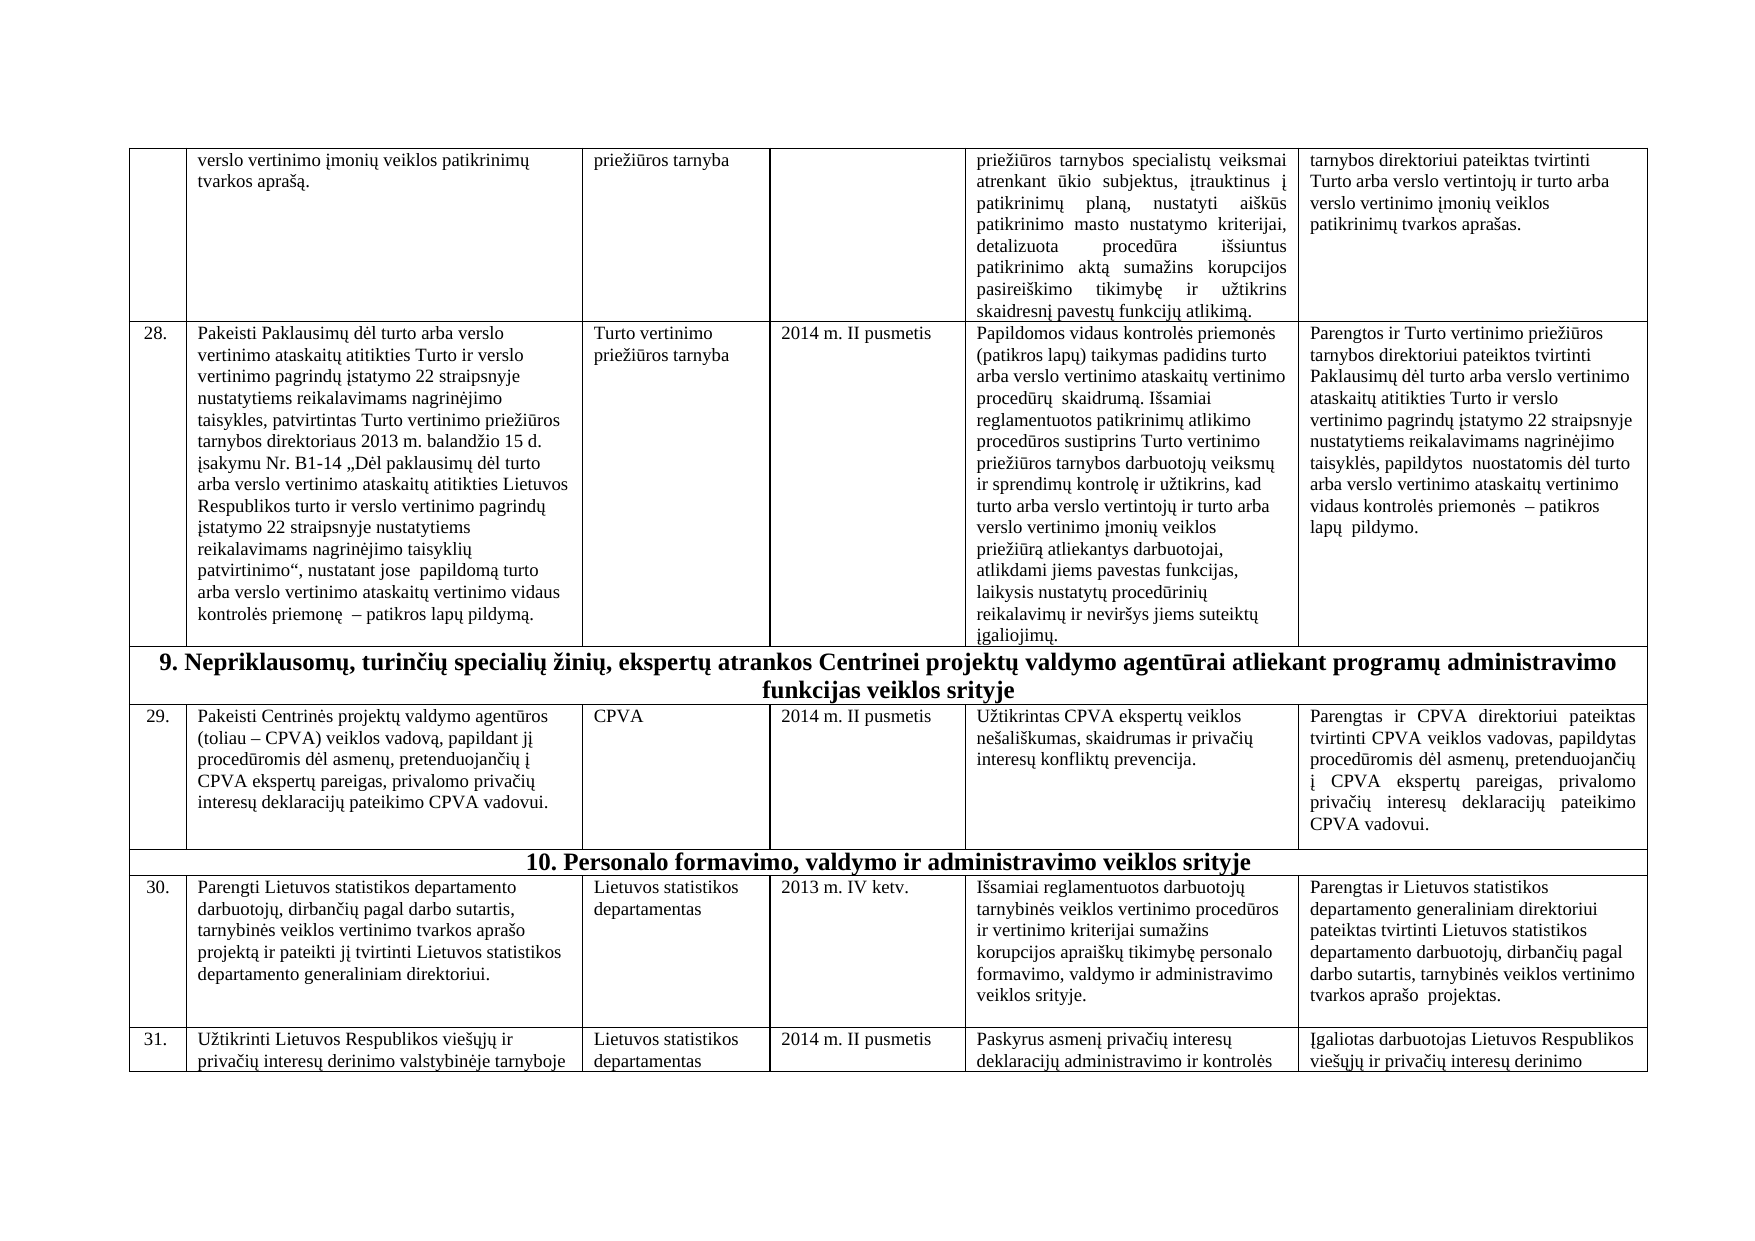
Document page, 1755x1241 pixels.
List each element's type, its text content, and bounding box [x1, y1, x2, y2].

table_cell 2014 m. II pusmetis [771, 705, 965, 849]
table_cell Parengti Lietuvos statistikos departamento darbuotojų, dirbančių pagal darbo sutartis, tarnybinės veiklos vertinimo tvarkos aprašo projektą ir pateikti jį tvirtinti Lietuvos statistikos departamento generaliniam direktoriui. [187, 876, 582, 1027]
table_cell [130, 149, 186, 321]
table_cell Išsamiai reglamentuotos darbuotojų tarnybinės veiklos vertinimo procedūros ir vertinimo kriterijai sumažins korupcijos apraiškų tikimybę personalo formavimo, valdymo ir administravimo veiklos srityje. [966, 876, 1298, 1027]
table_cell verslo vertinimo įmonių veiklos patikrinimų tvarkos aprašą. [187, 149, 582, 321]
table_cell 31. [130, 1028, 186, 1071]
table_cell 28. [130, 322, 186, 646]
table_cell priežiūros tarnybos specialistų veiksmai atrenkant ūkio subjektus, įtrauktinus į patikrinimų planą, nustatyti aiškūs patikrinimo masto nustatymo kriterijai, detalizuota procedūra išsiuntus patikrinimo aktą sumažins korupcijos pasireiškimo tikimybę ir užtikrins skaidresnį pavestų funkcijų atlikimą. [966, 149, 1298, 321]
table_cell [771, 149, 965, 321]
table_cell Parengtos ir Turto vertinimo priežiūros tarnybos direktoriui pateiktos tvirtinti Paklausimų dėl turto arba verslo vertinimo ataskaitų atitikties Turto ir verslo vertinimo pagrindų įstatymo 22 straipsnyje nustatytiems reikalavimams nagrinėjimo taisyklės, papildytos nuostatomis dėl turto arba verslo vertinimo ataskaitų vertinimo vidaus kontrolės priemonės – patikros lapų pildymo. [1299, 322, 1647, 646]
table_cell Lietuvos statistikos departamentas [583, 1028, 769, 1071]
table_cell tarnybos direktoriui pateiktas tvirtinti Turto arba verslo vertintojų ir turto arba verslo vertinimo įmonių veiklos patikrinimų tvarkos aprašas. [1299, 149, 1647, 321]
table_cell Turto vertinimo priežiūros tarnyba [583, 322, 769, 646]
table_cell Papildomos vidaus kontrolės priemonės (patikros lapų) taikymas padidins turto arba verslo vertinimo ataskaitų vertinimo procedūrų skaidrumą. Išsamiai reglamentuotos patikrinimų atlikimo procedūros sustiprins Turto vertinimo priežiūros tarnybos darbuotojų veiksmų ir sprendimų kontrolę ir užtikrins, kad turto arba verslo vertintojų ir turto arba verslo vertinimo įmonių veiklos priežiūrą atliekantys darbuotojai, atlikdami jiems pavestas funkcijas, laikysis nustatytų procedūrinių reikalavimų ir neviršys jiems suteiktų įgaliojimų. [966, 322, 1298, 646]
table_cell Parengtas ir Lietuvos statistikos departamento generaliniam direktoriui pateiktas tvirtinti Lietuvos statistikos departamento darbuotojų, dirbančių pagal darbo sutartis, tarnybinės veiklos vertinimo tvarkos aprašo projektas. [1299, 876, 1647, 1027]
table_cell 10. Personalo formavimo, valdymo ir administravimo veiklos srityje [130, 850, 1647, 875]
table_cell 9. Nepriklausomų, turinčių specialių žinių, ekspertų atrankos Centrinei projektų valdymo agentūrai atliekant programų administravimo funkcijas veiklos srityje [130, 647, 1647, 704]
table_cell 30. [130, 876, 186, 1027]
table_cell 2013 m. IV ketv. [771, 876, 965, 1027]
table_cell priežiūros tarnyba [583, 149, 769, 321]
table_cell 29. [130, 705, 186, 849]
table_cell Pakeisti Centrinės projektų valdymo agentūros (toliau – CPVA) veiklos vadovą, papildant jį procedūromis dėl asmenų, pretenduojančių į CPVA ekspertų pareigas, privalomo privačių interesų deklaracijų pateikimo CPVA vadovui. [187, 705, 582, 849]
table_cell Pakeisti Paklausimų dėl turto arba verslo vertinimo ataskaitų atitikties Turto ir verslo vertinimo pagrindų įstatymo 22 straipsnyje nustatytiems reikalavimams nagrinėjimo taisykles, patvirtintas Turto vertinimo priežiūros tarnybos direktoriaus 2013 m. balandžio 15 d. įsakymu Nr. B1-14 „Dėl paklausimų dėl turto arba verslo vertinimo ataskaitų atitikties Lietuvos Respublikos turto ir verslo vertinimo pagrindų įstatymo 22 straipsnyje nustatytiems reikalavimams nagrinėjimo taisyklių patvirtinimo“, nustatant jose papildomą turto arba verslo vertinimo ataskaitų vertinimo vidaus kontrolės priemonę – patikros lapų pildymą. [187, 322, 582, 646]
table_cell Parengtas ir CPVA direktoriui pateiktas tvirtinti CPVA veiklos vadovas, papildytas procedūromis dėl asmenų, pretenduojančių į CPVA ekspertų pareigas, privalomo privačių interesų deklaracijų pateikimo CPVA vadovui. [1299, 705, 1647, 849]
table_cell Paskyrus asmenį privačių interesų deklaracijų administravimo ir kontrolės [966, 1028, 1298, 1071]
table_cell 2014 m. II pusmetis [771, 322, 965, 646]
table_cell Lietuvos statistikos departamentas [583, 876, 769, 1027]
table_cell 2014 m. II pusmetis [771, 1028, 965, 1071]
table_cell CPVA [583, 705, 769, 849]
table_cell Užtikrinti Lietuvos Respublikos viešųjų ir privačių interesų derinimo valstybinėje tarnyboje [187, 1028, 582, 1071]
table_cell Įgaliotas darbuotojas Lietuvos Respublikos viešųjų ir privačių interesų derinimo [1299, 1028, 1647, 1071]
table_cell Užtikrintas CPVA ekspertų veiklos nešališkumas, skaidrumas ir privačių interesų konfliktų prevencija. [966, 705, 1298, 849]
